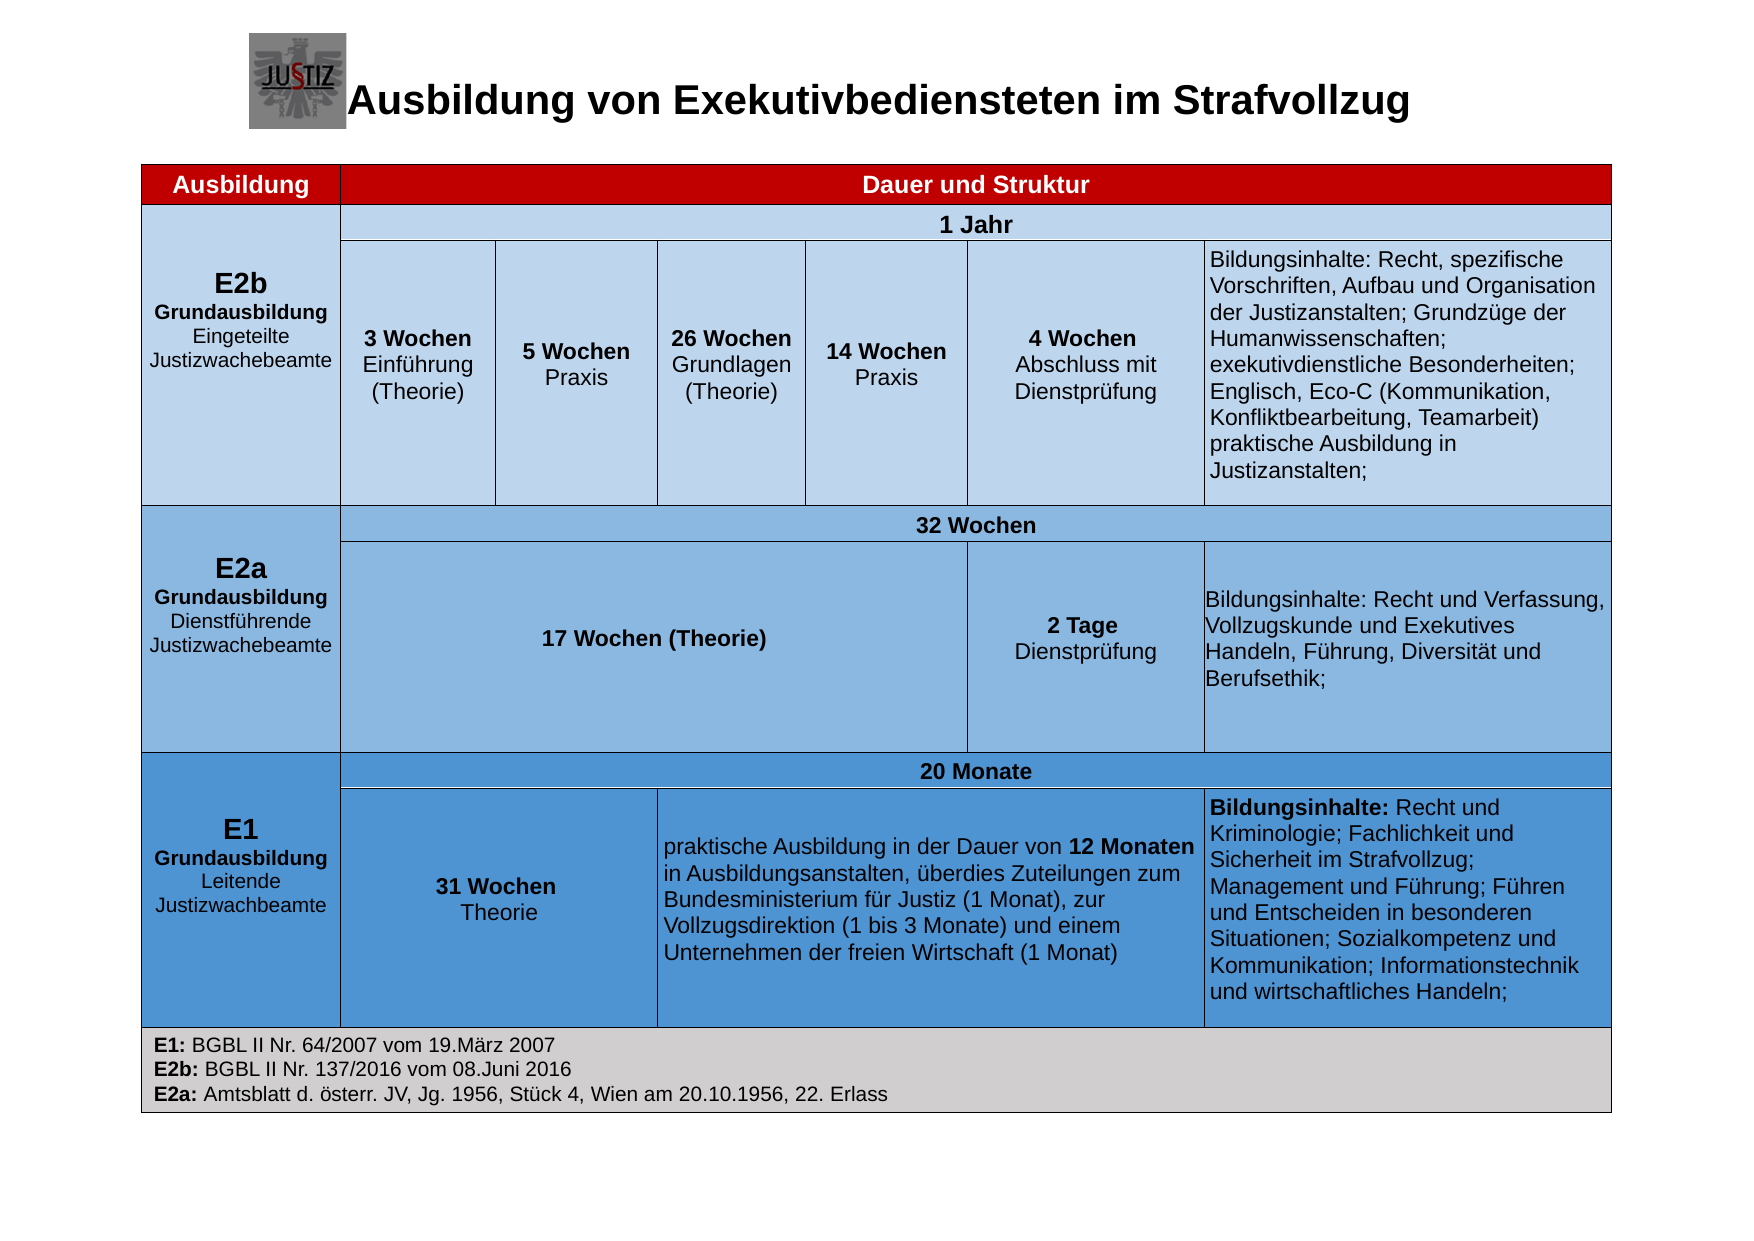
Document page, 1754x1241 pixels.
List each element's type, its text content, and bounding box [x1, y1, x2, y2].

table_cell 4 Wochen Abschluss mit Dienstprüfung [968, 241, 1204, 505]
table_cell 17 Wochen (Theorie) [341, 542, 967, 752]
table_cell Bildungsinhalte: Recht und Verfassung, Vollzugskunde und Exekutives Handeln, Führung, Diversität und Berufsethik; [1205, 542, 1611, 752]
table_cell E1: BGBL II Nr. 64/2007 vom 19.März 2007 E2b: BGBL II Nr. 137/2016 vom 08.Juni 2016 E2a: Amtsblatt d. österr. JV, Jg. 1956, Stück 4, Wien am 20.10.1956, 22. Erlass [142, 1028, 1611, 1112]
table_cell praktische Ausbildung in der Dauer von 12 Monaten in Ausbildungsanstalten, überdies Zuteilungen zum Bundesministerium für Justiz (1 Monat), zur Vollzugsdirektion (1 bis 3 Monate) und einem Unternehmen der freien Wirtschaft (1 Monat) [658, 789, 1204, 1027]
table_cell 3 Wochen Einführung (Theorie) [341, 241, 495, 505]
table_cell 20 Monate [341, 753, 1611, 787]
table_cell 31 Wochen Theorie [341, 789, 657, 1027]
table_cell E2b Grundausbildung Eingeteilte Justizwachebeamte [142, 205, 340, 505]
table_cell 1 Jahr [341, 205, 1611, 239]
table_cell 14 Wochen Praxis [806, 241, 967, 505]
table_cell 5 Wochen Praxis [496, 241, 657, 505]
text [75, 75, 249, 123]
table_cell Bildungsinhalte: Recht und Kriminologie; Fachlichkeit und Sicherheit im Strafvollzug; Management und Führung; Führen und Entscheiden in besonderen Situationen; Sozialkompetenz und Kommunikation; Informationstechnik und wirtschaftliches Handeln; [1205, 789, 1611, 1027]
table_cell Bildungsinhalte: Recht, spezifische Vorschriften, Aufbau und Organisation der Justizanstalten; Grundzüge der Humanwissenschaften; exekutivdienstliche Besonderheiten; Englisch, Eco-C (Kommunikation, Konfliktbearbeitung, Teamarbeit) praktische Ausbildung in Justizanstalten; [1205, 241, 1611, 505]
table_cell E1 Grundausbildung Leitende Justizwachbeamte [142, 753, 340, 1027]
text Ausbildung von Exekutivbediensteten im Strafvollzug [347, 75, 1679, 123]
table_cell 26 Wochen Grundlagen (Theorie) [658, 241, 805, 505]
table_header Dauer und Struktur [341, 165, 1611, 204]
table_cell 2 Tage Dienstprüfung [968, 542, 1204, 752]
table_cell E2a Grundausbildung Dienstführende Justizwachebeamte [142, 506, 340, 752]
table_header Ausbildung [142, 165, 340, 204]
table_cell 32 Wochen [341, 506, 1611, 541]
